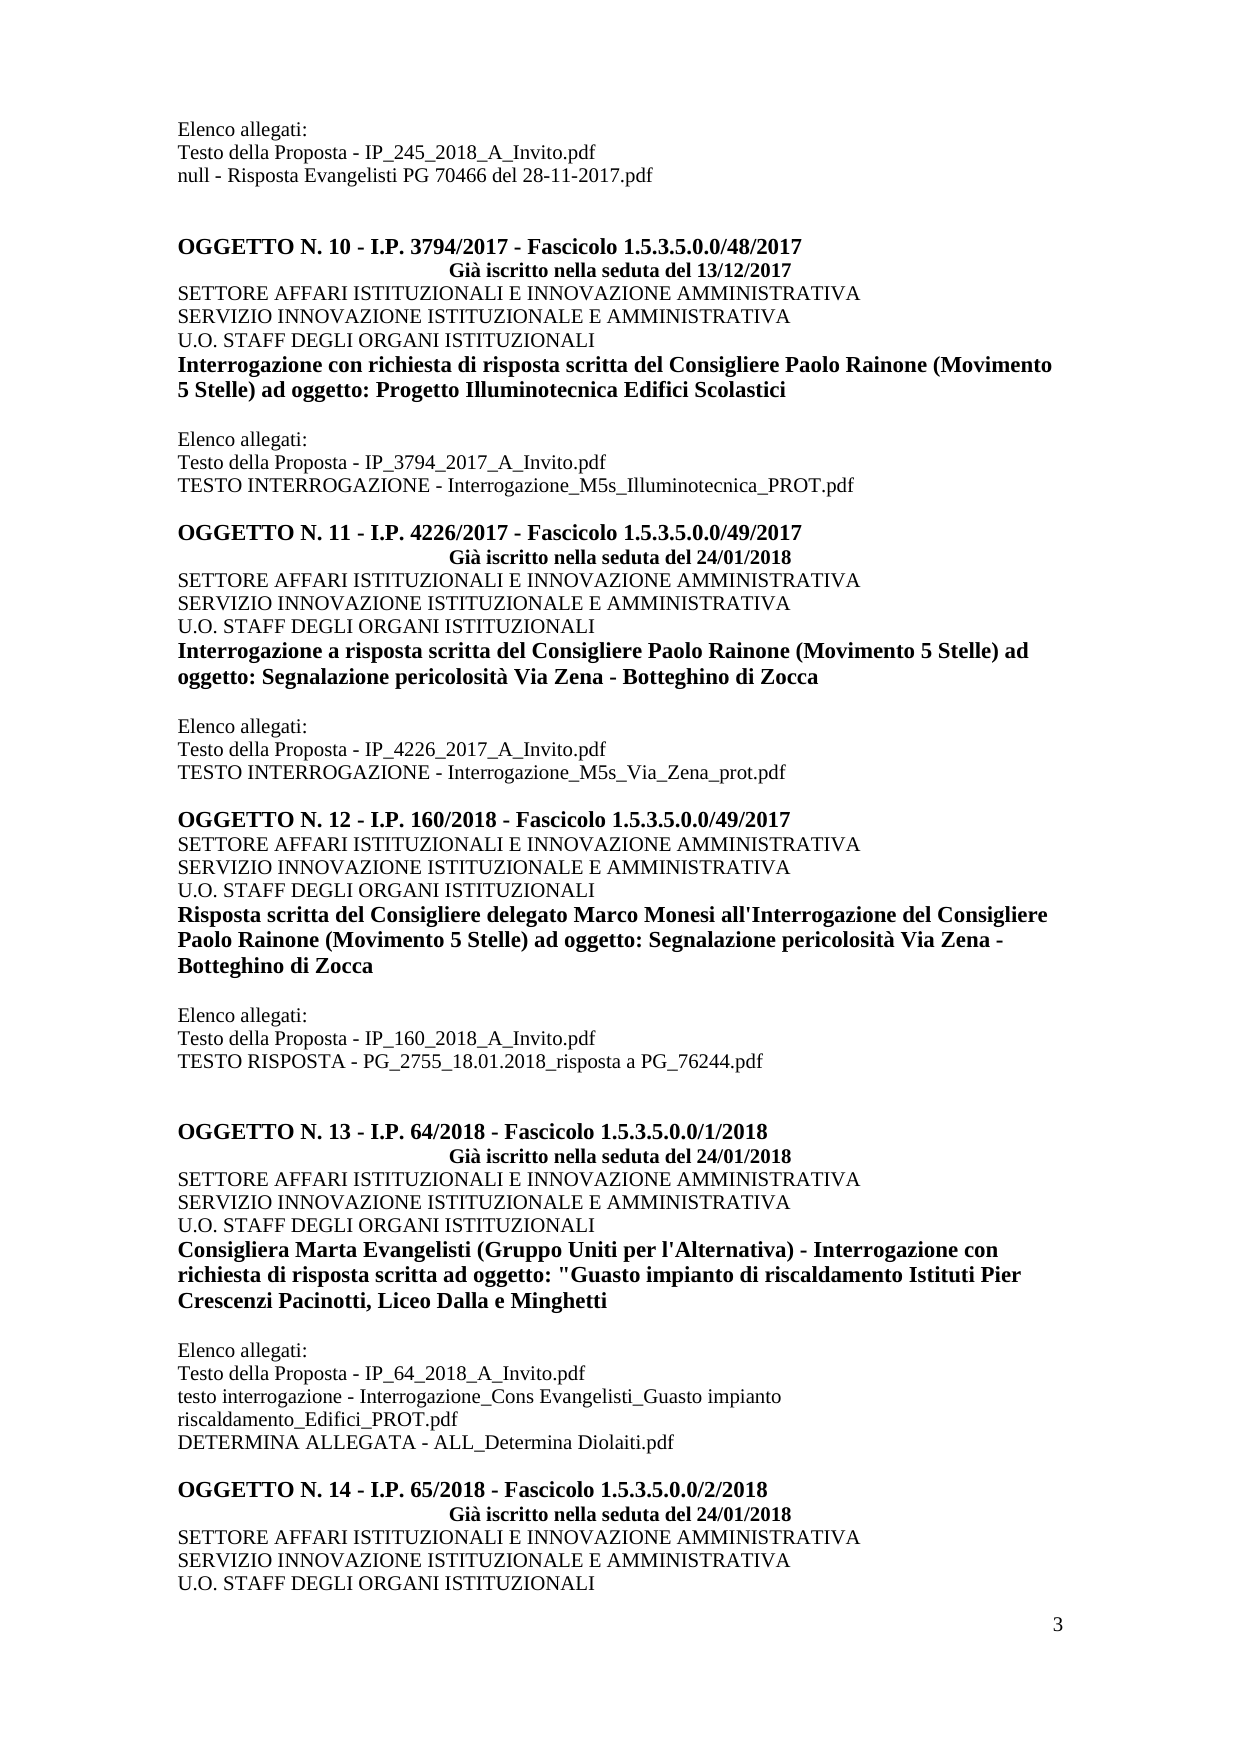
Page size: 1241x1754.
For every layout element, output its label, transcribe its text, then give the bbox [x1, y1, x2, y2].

text Elenco allegati: [177, 428, 1063, 451]
text DETERMINA ALLEGATA - ALL_Determina Diolaiti.pdf [177, 1431, 1063, 1454]
text SETTORE AFFARI ISTITUZIONALI E INNOVAZIONE AMMINISTRATIVA [177, 832, 1063, 856]
text testo interrogazione - Interrogazione_Cons Evangelisti_Guasto impianto riscaldamento_Edifici_PROT.pdf [177, 1385, 1063, 1431]
text Testo della Proposta - IP_4226_2017_A_Invito.pdf [177, 738, 1063, 761]
text SERVIZIO INNOVAZIONE ISTITUZIONALE E AMMINISTRATIVA [177, 1191, 1063, 1214]
text OGGETTO N. 13 - I.P. 64/2018 - Fascicolo 1.5.3.5.0.0/1/2018 [177, 1119, 1063, 1144]
text Testo della Proposta - IP_245_2018_A_Invito.pdf [177, 141, 1063, 164]
text U.O. STAFF DEGLI ORGANI ISTITUZIONALI [177, 615, 1063, 638]
text Già iscritto nella seduta del 24/01/2018 [177, 546, 1063, 569]
text Elenco allegati: [177, 1003, 1063, 1027]
text SERVIZIO INNOVAZIONE ISTITUZIONALE E AMMINISTRATIVA [177, 1549, 1063, 1572]
text Testo della Proposta - IP_64_2018_A_Invito.pdf [177, 1362, 1063, 1385]
text Già iscritto nella seduta del 13/12/2017 [177, 259, 1063, 282]
text TESTO INTERROGAZIONE - Interrogazione_M5s_Illuminotecnica_PROT.pdf [177, 474, 1063, 497]
text SETTORE AFFARI ISTITUZIONALI E INNOVAZIONE AMMINISTRATIVA [177, 569, 1063, 592]
text Testo della Proposta - IP_160_2018_A_Invito.pdf [177, 1027, 1063, 1050]
text Elenco allegati: [177, 118, 1063, 141]
text SETTORE AFFARI ISTITUZIONALI E INNOVAZIONE AMMINISTRATIVA [177, 1168, 1063, 1191]
text Interrogazione a risposta scritta del Consigliere Paolo Rainone (Movimento 5 Stelle) ad oggetto: Segnalazione pericolosità Via Zena - Botteghino di Zocca [177, 638, 1063, 689]
text OGGETTO N. 10 - I.P. 3794/2017 - Fascicolo 1.5.3.5.0.0/48/2017 [177, 234, 1063, 259]
text TESTO RISPOSTA - PG_2755_18.01.2018_risposta a PG_76244.pdf [177, 1050, 1063, 1073]
text U.O. STAFF DEGLI ORGANI ISTITUZIONALI [177, 879, 1063, 902]
text Già iscritto nella seduta del 24/01/2018 [177, 1503, 1063, 1526]
text OGGETTO N. 14 - I.P. 65/2018 - Fascicolo 1.5.3.5.0.0/2/2018 [177, 1477, 1063, 1503]
text null - Risposta Evangelisti PG 70466 del 28-11-2017.pdf [177, 164, 1063, 187]
text U.O. STAFF DEGLI ORGANI ISTITUZIONALI [177, 1572, 1063, 1595]
text SETTORE AFFARI ISTITUZIONALI E INNOVAZIONE AMMINISTRATIVA [177, 1526, 1063, 1549]
text TESTO INTERROGAZIONE - Interrogazione_M5s_Via_Zena_prot.pdf [177, 761, 1063, 784]
text U.O. STAFF DEGLI ORGANI ISTITUZIONALI [177, 1214, 1063, 1237]
text SERVIZIO INNOVAZIONE ISTITUZIONALE E AMMINISTRATIVA [177, 305, 1063, 328]
text U.O. STAFF DEGLI ORGANI ISTITUZIONALI [177, 328, 1063, 352]
text Elenco allegati: [177, 1339, 1063, 1362]
text OGGETTO N. 12 - I.P. 160/2018 - Fascicolo 1.5.3.5.0.0/49/2017 [177, 807, 1063, 832]
text Interrogazione con richiesta di risposta scritta del Consigliere Paolo Rainone (Movimento 5 Stelle) ad oggetto: Progetto Illuminotecnica Edifici Scolastici [177, 352, 1063, 402]
text Risposta scritta del Consigliere delegato Marco Monesi all'Interrogazione del Consigliere Paolo Rainone (Movimento 5 Stelle) ad oggetto: Segnalazione pericolosità Via Zena - Botteghino di Zocca [177, 902, 1063, 978]
text Elenco allegati: [177, 714, 1063, 738]
text SETTORE AFFARI ISTITUZIONALI E INNOVAZIONE AMMINISTRATIVA [177, 282, 1063, 305]
text SERVIZIO INNOVAZIONE ISTITUZIONALE E AMMINISTRATIVA [177, 592, 1063, 615]
text OGGETTO N. 11 - I.P. 4226/2017 - Fascicolo 1.5.3.5.0.0/49/2017 [177, 520, 1063, 546]
text SERVIZIO INNOVAZIONE ISTITUZIONALE E AMMINISTRATIVA [177, 856, 1063, 879]
text Consigliera Marta Evangelisti (Gruppo Uniti per l'Alternativa) - Interrogazione con richiesta di risposta scritta ad oggetto: "Guasto impianto di riscaldamento Istituti Pier Crescenzi Pacinotti, Liceo Dalla e Minghetti [177, 1237, 1063, 1313]
text Testo della Proposta - IP_3794_2017_A_Invito.pdf [177, 451, 1063, 474]
text Già iscritto nella seduta del 24/01/2018 [177, 1144, 1063, 1168]
